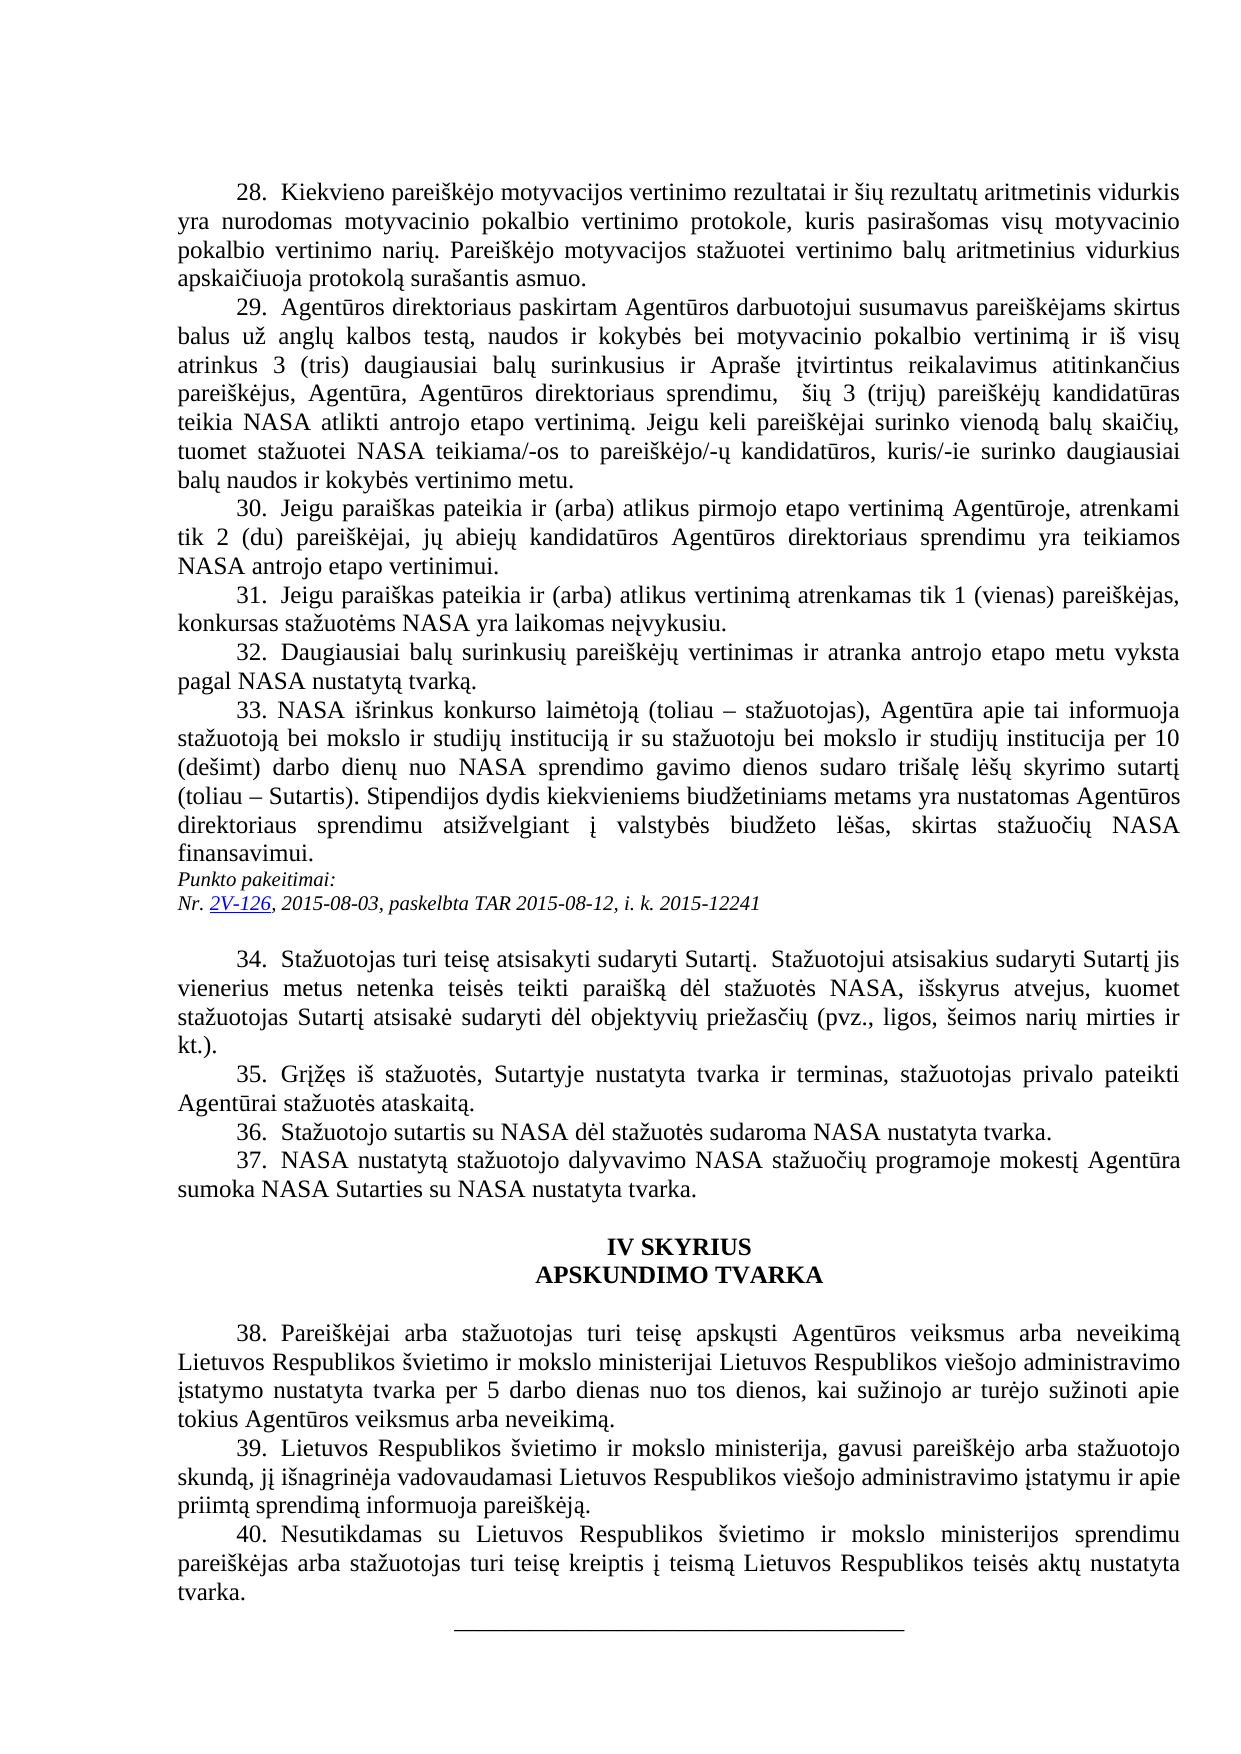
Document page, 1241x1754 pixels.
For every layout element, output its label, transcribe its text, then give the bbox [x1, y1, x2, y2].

text 34. Stažuotojas turi teisę atsisakyti sudaryti Sutartį. Stažuotojui atsisakius sudaryti Sutartį jis vienerius metus netenka teisės teikti paraišką dėl stažuotės NASA, išskyrus atvejus, kuomet stažuotojas Sutartį atsisakė sudaryti dėl objektyvių priežasčių (pvz., ligos, šeimos narių mirties ir kt.). [177, 944, 1181, 1059]
text 39. Lietuvos Respublikos švietimo ir mokslo ministerija, gavusi pareiškėjo arba stažuotojo skundą, jį išnagrinėja vadovaudamasi Lietuvos Respublikos viešojo administravimo įstatymu ir apie priimtą sprendimą informuoja pareiškėją. [177, 1433, 1181, 1519]
text 40. Nesutikdamas su Lietuvos Respublikos švietimo ir mokslo ministerijos sprendimu pareiškėjas arba stažuotojas turi teisę kreiptis į teismą Lietuvos Respublikos teisės aktų nustatyta tvarka. [177, 1519, 1181, 1605]
text 29. Agentūros direktoriaus paskirtam Agentūros darbuotojui susumavus pareiškėjams skirtus balus už anglų kalbos testą, naudos ir kokybės bei motyvacinio pokalbio vertinimą ir iš visų atrinkus 3 (tris) daugiausiai balų surinkusius ir Apraše įtvirtintus reikalavimus atitinkančius pareiškėjus, Agentūra, Agentūros direktoriaus sprendimu, šių 3 (trijų) pareiškėjų kandidatūras teikia NASA atlikti antrojo etapo vertinimą. Jeigu keli pareiškėjai surinko vienodą balų skaičių, tuomet stažuotei NASA teikiama/-os to pareiškėjo/-ų kandidatūros, kuris/-ie surinko daugiausiai balų naudos ir kokybės vertinimo metu. [177, 292, 1181, 493]
text ____________________________________ [177, 1605, 1181, 1634]
text 35. Grįžęs iš stažuotės, Sutartyje nustatyta tvarka ir terminas, stažuotojas privalo pateikti Agentūrai stažuotės ataskaitą. [177, 1059, 1181, 1117]
text 30. Jeigu paraiškas pateikia ir (arba) atlikus pirmojo etapo vertinimą Agentūroje, atrenkami tik 2 (du) pareiškėjai, jų abiejų kandidatūros Agentūros direktoriaus sprendimu yra teikiamos NASA antrojo etapo vertinimui. [177, 493, 1181, 580]
text Punkto pakeitimai: [177, 867, 1181, 891]
text 28. Kiekvieno pareiškėjo motyvacijos vertinimo rezultatai ir šių rezultatų aritmetinis vidurkis yra nurodomas motyvacinio pokalbio vertinimo protokole, kuris pasirašomas visų motyvacinio pokalbio vertinimo narių. Pareiškėjo motyvacijos stažuotei vertinimo balų aritmetinius vidurkius apskaičiuoja protokolą surašantis asmuo. [177, 177, 1181, 292]
text 36. Stažuotojo sutartis su NASA dėl stažuotės sudaroma NASA nustatyta tvarka. [177, 1117, 1181, 1145]
text 31. Jeigu paraiškas pateikia ir (arba) atlikus vertinimą atrenkamas tik 1 (vienas) pareiškėjas, konkursas stažuotėms NASA yra laikomas neįvykusiu. [177, 580, 1181, 637]
text 37. NASA nustatytą stažuotojo dalyvavimo NASA stažuočių programoje mokestį Agentūra sumoka NASA Sutarties su NASA nustatyta tvarka. [177, 1145, 1181, 1203]
text Nr. 2V-126, 2015-08-03, paskelbta TAR 2015-08-12, i. k. 2015-12241 [177, 891, 1181, 915]
text 33. NASA išrinkus konkurso laimėtoją (toliau – stažuotojas), Agentūra apie tai informuoja stažuotoją bei mokslo ir studijų instituciją ir su stažuotoju bei mokslo ir studijų institucija per 10 (dešimt) darbo dienų nuo NASA sprendimo gavimo dienos sudaro trišalę lėšų skyrimo sutartį (toliau – Sutartis). Stipendijos dydis kiekvieniems biudžetiniams metams yra nustatomas Agentūros direktoriaus sprendimu atsižvelgiant į valstybės biudžeto lėšas, skirtas stažuočių NASA finansavimui. [177, 695, 1181, 867]
text APSKUNDIMO TVARKA [177, 1260, 1181, 1289]
text IV SKYRIUS [177, 1232, 1181, 1260]
text 38. Pareiškėjai arba stažuotojas turi teisę apskųsti Agentūros veiksmus arba neveikimą Lietuvos Respublikos švietimo ir mokslo ministerijai Lietuvos Respublikos viešojo administravimo įstatymo nustatyta tvarka per 5 darbo dienas nuo tos dienos, kai sužinojo ar turėjo sužinoti apie tokius Agentūros veiksmus arba neveikimą. [177, 1318, 1181, 1433]
text 32. Daugiausiai balų surinkusių pareiškėjų vertinimas ir atranka antrojo etapo metu vyksta pagal NASA nustatytą tvarką. [177, 637, 1181, 695]
